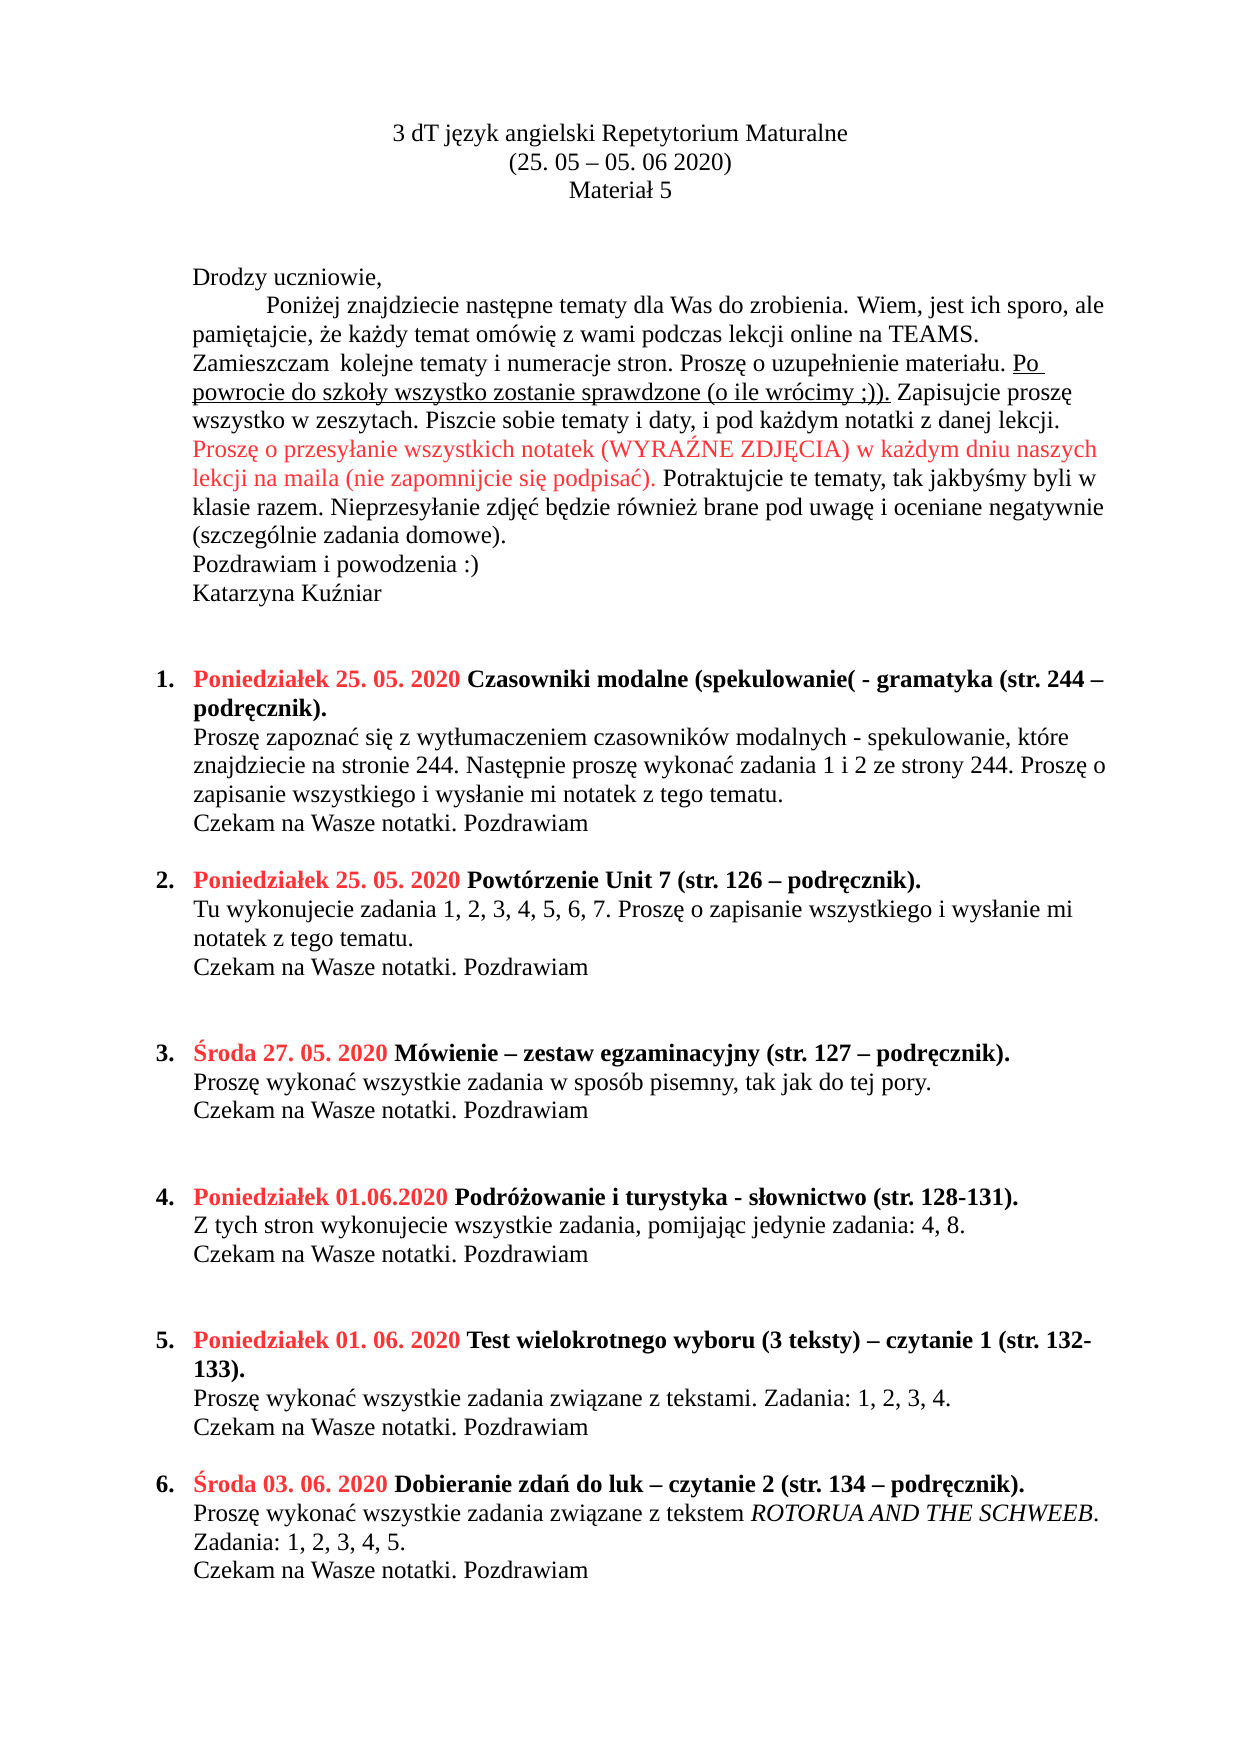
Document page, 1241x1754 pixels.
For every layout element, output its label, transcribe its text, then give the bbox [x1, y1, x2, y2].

text Materiał 5 [118, 176, 1122, 204]
list Poniedziałek 25. 05. 2020 Czasowniki modalne (spekulowanie( - gramatyka (str. 244 – podręcznik). [156, 664, 1122, 722]
text Pozdrawiam i powodzenia :) [118, 549, 1122, 578]
list Z tych stron wykonujecie wszystkie zadania, pomijając jedynie zadania: 4, 8. [156, 1211, 1122, 1239]
list Proszę wykonać wszystkie zadania w sposób pisemny, tak jak do tej pory. [156, 1067, 1122, 1096]
list Tu wykonujecie zadania 1, 2, 3, 4, 5, 6, 7. Proszę o zapisanie wszystkiego i wysłanie mi notatek z tego tematu. [156, 894, 1122, 952]
text (25. 05 – 05. 06 2020) [118, 147, 1122, 176]
list Poniedziałek 01. 06. 2020 Test wielokrotnego wyboru (3 teksty) – czytanie 1 (str. 132-133). [156, 1326, 1122, 1383]
list Środa 27. 05. 2020 Mówienie – zestaw egzaminacyjny (str. 127 – podręcznik). [156, 1038, 1122, 1067]
list Czekam na Wasze notatki. Pozdrawiam [156, 808, 1122, 837]
list Proszę wykonać wszystkie zadania związane z tekstami. Zadania: 1, 2, 3, 4. [156, 1383, 1122, 1412]
list Czekam na Wasze notatki. Pozdrawiam [156, 1412, 1122, 1441]
list Proszę zapoznać się z wytłumaczeniem czasowników modalnych - spekulowanie, które znajdziecie na stronie 244. Następnie proszę wykonać zadania 1 i 2 ze strony 244. Proszę o zapisanie wszystkiego i wysłanie mi notatek z tego tematu. [156, 722, 1122, 808]
list Czekam na Wasze notatki. Pozdrawiam [156, 1556, 1122, 1584]
list Poniedziałek 25. 05. 2020 Powtórzenie Unit 7 (str. 126 – podręcznik). [156, 866, 1122, 894]
list Poniedziałek 01.06.2020 Podróżowanie i turystyka - słownictwo (str. 128-131). [156, 1182, 1122, 1211]
list Czekam na Wasze notatki. Pozdrawiam [156, 1239, 1122, 1268]
text Katarzyna Kuźniar [118, 578, 1122, 607]
text Poniżej znajdziecie następne tematy dla Was do zrobienia. Wiem, jest ich sporo, ale pamiętajcie, że każdy temat omówię z wami podczas lekcji online na TEAMS. Zamieszczam kolejne tematy i numeracje stron. Proszę o uzupełnienie materiału. Po powrocie do szkoły wszystko zostanie sprawdzone (o ile wrócimy ;)). Zapisujcie proszę wszystko w zeszytach. Piszcie sobie tematy i daty, i pod każdym notatki z danej lekcji. Proszę o przesyłanie wszystkich notatek (WYRAŹNE ZDJĘCIA) w każdym dniu naszych lekcji na maila (nie zapomnijcie się podpisać). Potraktujcie te tematy, tak jakbyśmy byli w klasie razem. Nieprzesyłanie zdjęć będzie również brane pod uwagę i oceniane negatywnie (szczególnie zadania domowe). [118, 291, 1122, 549]
list Czekam na Wasze notatki. Pozdrawiam [156, 952, 1122, 981]
list Proszę wykonać wszystkie zadania związane z tekstem ROTORUA AND THE SCHWEEB. Zadania: 1, 2, 3, 4, 5. [156, 1498, 1122, 1556]
list Środa 03. 06. 2020 Dobieranie zdań do luk – czytanie 2 (str. 134 – podręcznik). [156, 1469, 1122, 1498]
text Drodzy uczniowie, [118, 262, 1122, 291]
text 3 dT język angielski Repetytorium Maturalne [118, 118, 1122, 147]
list Czekam na Wasze notatki. Pozdrawiam [156, 1096, 1122, 1124]
